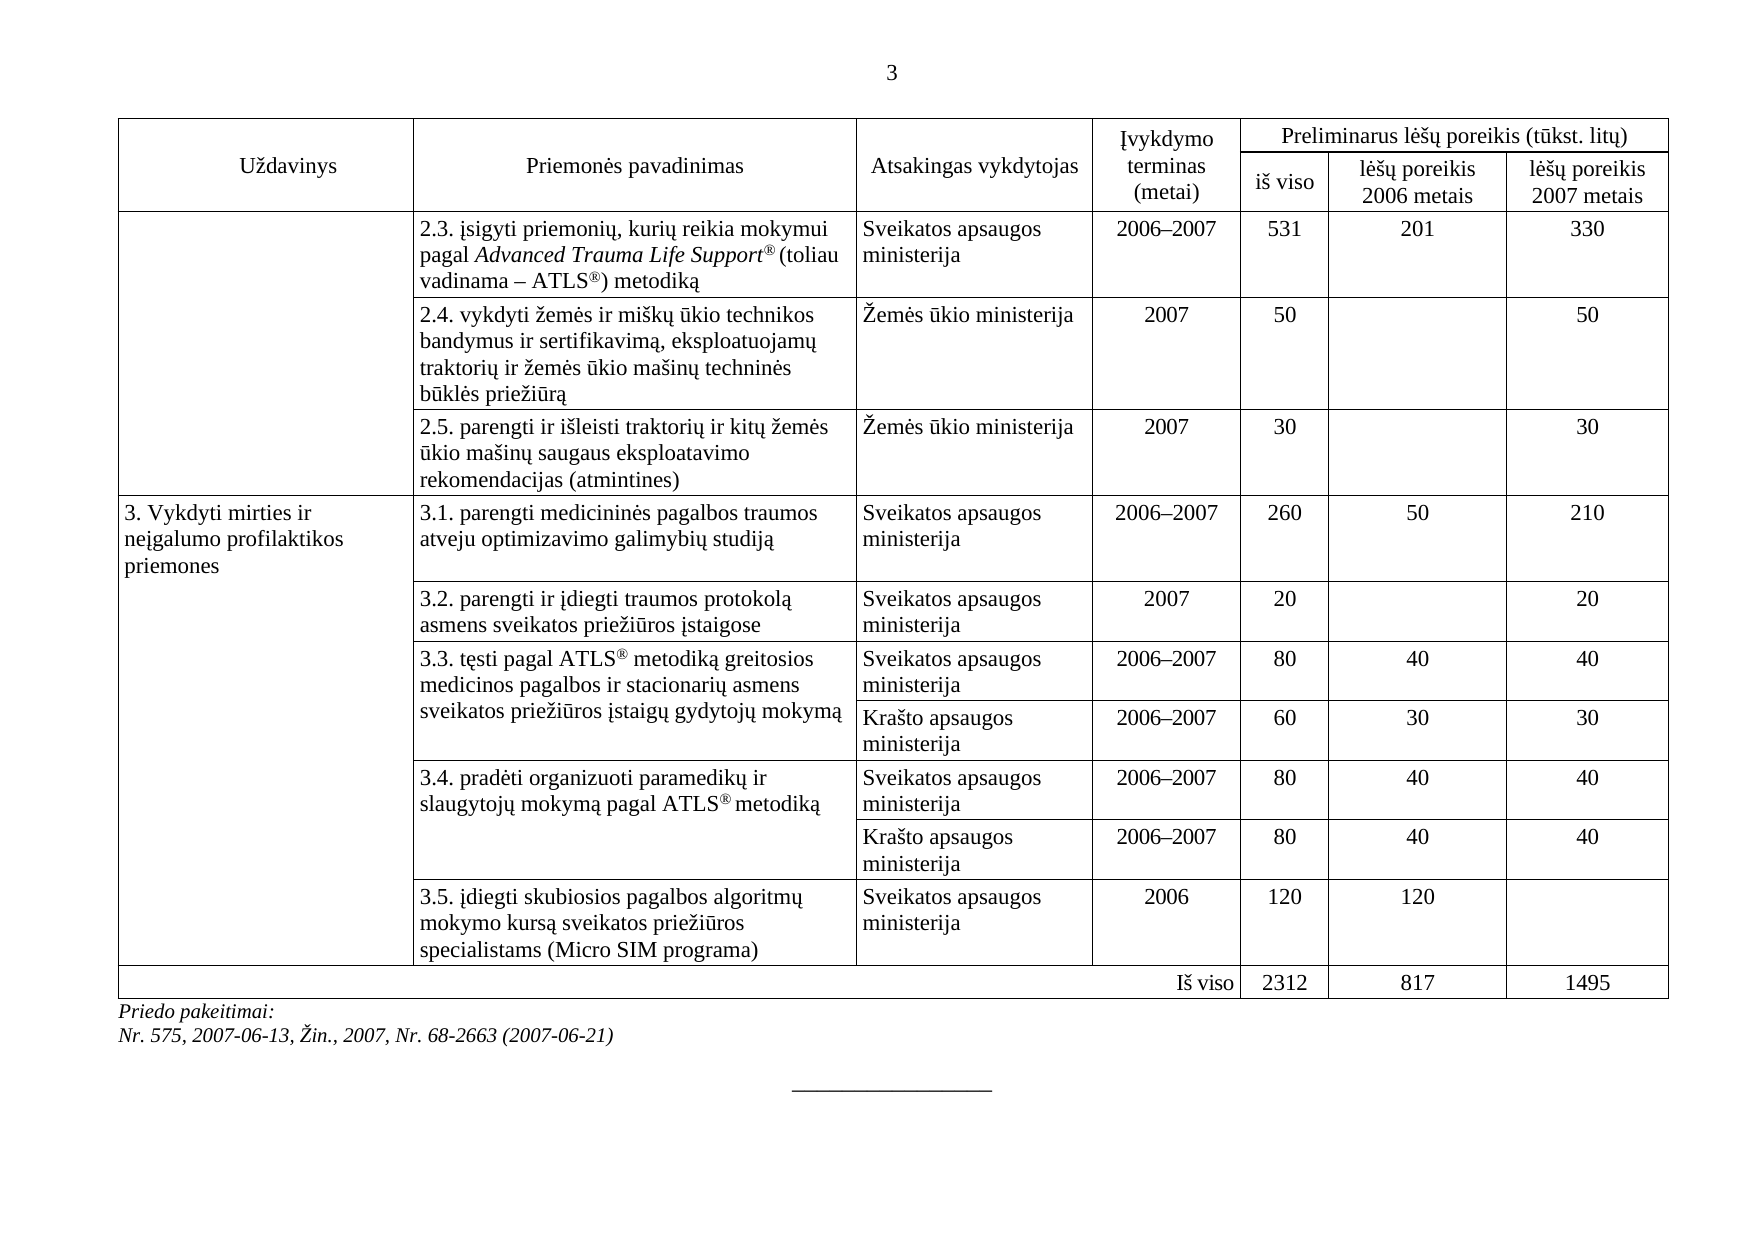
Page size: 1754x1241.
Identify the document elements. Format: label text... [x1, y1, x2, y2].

table_header Priemonės pavadinimas [414, 119, 856, 211]
table_header [119, 119, 162, 211]
table_cell [119, 879, 413, 965]
table_cell 3.1. parengti medicininės pagalbos traumos atveju optimizavimo galimybių studiją [414, 496, 856, 581]
table_cell 40 [1507, 642, 1668, 700]
table_cell 2006–2007 [1093, 212, 1240, 297]
table_cell 260 [1241, 496, 1328, 581]
table_cell 2.3. įsigyti priemonių, kurių reikia mokymui pagal Advanced Trauma Life Support® (toliau vadinama – ATLS®) metodiką [414, 212, 856, 297]
table_cell 201 [1329, 212, 1506, 297]
table_cell 80 [1241, 820, 1328, 879]
table_cell [119, 760, 413, 819]
table_cell 50 [1241, 298, 1328, 409]
table_cell 40 [1329, 761, 1506, 819]
table_cell iš viso [1241, 153, 1328, 211]
table_cell 30 [1241, 410, 1328, 495]
table_cell 817 [1329, 966, 1506, 998]
table_cell 40 [1329, 820, 1506, 879]
table_cell 2006–2007 [1093, 761, 1240, 819]
table_header Atsakingas vykdytojas [857, 119, 1092, 211]
table_cell Sveikatos apsaugos ministerija [857, 642, 1092, 700]
table_cell 2006–2007 [1093, 642, 1240, 700]
table_cell 20 [1507, 582, 1668, 641]
table_cell 80 [1241, 642, 1328, 700]
table_cell 30 [1507, 410, 1668, 495]
table_cell 210 [1507, 496, 1668, 581]
table_cell [119, 409, 413, 495]
table_cell 3.5. įdiegti skubiosios pagalbos algoritmų mokymo kursą sveikatos priežiūros specialistams (Micro SIM programa) [414, 880, 856, 965]
table_cell 50 [1329, 496, 1506, 581]
text Priedo pakeitimai: [118, 999, 1665, 1023]
table_cell lėšų poreikis 2006 metais [1329, 153, 1506, 211]
table_cell 2006 [1093, 880, 1240, 965]
table_cell 2.4. vykdyti žemės ir miškų ūkio technikos bandymus ir sertifikavimą, eksploatuojamų traktorių ir žemės ūkio mašinų techninės būklės priežiūrą [414, 298, 856, 409]
table_cell 40 [1507, 820, 1668, 879]
table_cell 2006–2007 [1093, 496, 1240, 581]
table_cell Iš viso [119, 966, 1240, 998]
table_cell [1329, 410, 1506, 495]
table_header Įvykdymo terminas (metai) [1093, 119, 1240, 211]
table_cell 50 [1507, 298, 1668, 409]
table_cell Krašto apsaugos ministerija [857, 820, 1092, 879]
table_cell 3.4. pradėti organizuoti paramedikų ir slaugytojų mokymą pagal ATLS® metodiką [414, 761, 856, 879]
table_cell Sveikatos apsaugos ministerija [857, 880, 1092, 965]
table_cell [1329, 298, 1506, 409]
table_header Preliminarus lėšų poreikis (tūkst. litų) [1241, 119, 1668, 151]
table_cell [119, 212, 413, 297]
table_cell Žemės ūkio ministerija [857, 298, 1092, 409]
table_cell 3. Vykdyti mirties ir neįgalumo profilaktikos priemones [119, 496, 413, 581]
table_cell 2006–2007 [1093, 820, 1240, 879]
table_cell [119, 641, 413, 760]
table_cell 1495 [1507, 966, 1668, 998]
table_cell 330 [1507, 212, 1668, 297]
table_cell [119, 819, 413, 879]
table_header Uždavinys [163, 119, 413, 211]
table_cell 30 [1329, 701, 1506, 760]
table_cell 2.5. parengti ir išleisti traktorių ir kitų žemės ūkio mašinų saugaus eksploatavimo rekomendacijas (atmintines) [414, 410, 856, 495]
text Nr. 575, 2007-06-13, Žin., 2007, Nr. 68-2663 (2007-06-21) [118, 1023, 1665, 1047]
table_cell 2007 [1093, 582, 1240, 641]
table_cell Sveikatos apsaugos ministerija [857, 761, 1092, 819]
table_cell 3.3. tęsti pagal ATLS® metodiką greitosios medicinos pagalbos ir stacionarių asmens sveikatos priežiūros įstaigų gydytojų mokymą [414, 642, 856, 760]
table_cell 2312 [1241, 966, 1328, 998]
table_cell 2006–2007 [1093, 701, 1240, 760]
table_cell Krašto apsaugos ministerija [857, 701, 1092, 760]
table_cell 531 [1241, 212, 1328, 297]
table_cell 120 [1241, 880, 1328, 965]
table_cell Sveikatos apsaugos ministerija [857, 212, 1092, 297]
text –––––––––––––––– [118, 1074, 1665, 1102]
table_cell 2007 [1093, 298, 1240, 409]
table_cell 2007 [1093, 410, 1240, 495]
table_cell 30 [1507, 701, 1668, 760]
table_cell [1329, 582, 1506, 641]
table_cell 80 [1241, 761, 1328, 819]
table_cell 60 [1241, 701, 1328, 760]
table_cell [1507, 880, 1668, 965]
table_cell [119, 297, 413, 409]
table_cell Sveikatos apsaugos ministerija [857, 496, 1092, 581]
table_cell Žemės ūkio ministerija [857, 410, 1092, 495]
table_cell lėšų poreikis 2007 metais [1507, 153, 1668, 211]
table_cell 20 [1241, 582, 1328, 641]
table_cell 3.2. parengti ir įdiegti traumos protokolą asmens sveikatos priežiūros įstaigose [414, 582, 856, 641]
table_cell 40 [1507, 761, 1668, 819]
table_cell Sveikatos apsaugos ministerija [857, 582, 1092, 641]
table_cell 120 [1329, 880, 1506, 965]
table_cell [119, 581, 413, 641]
table_cell 40 [1329, 642, 1506, 700]
